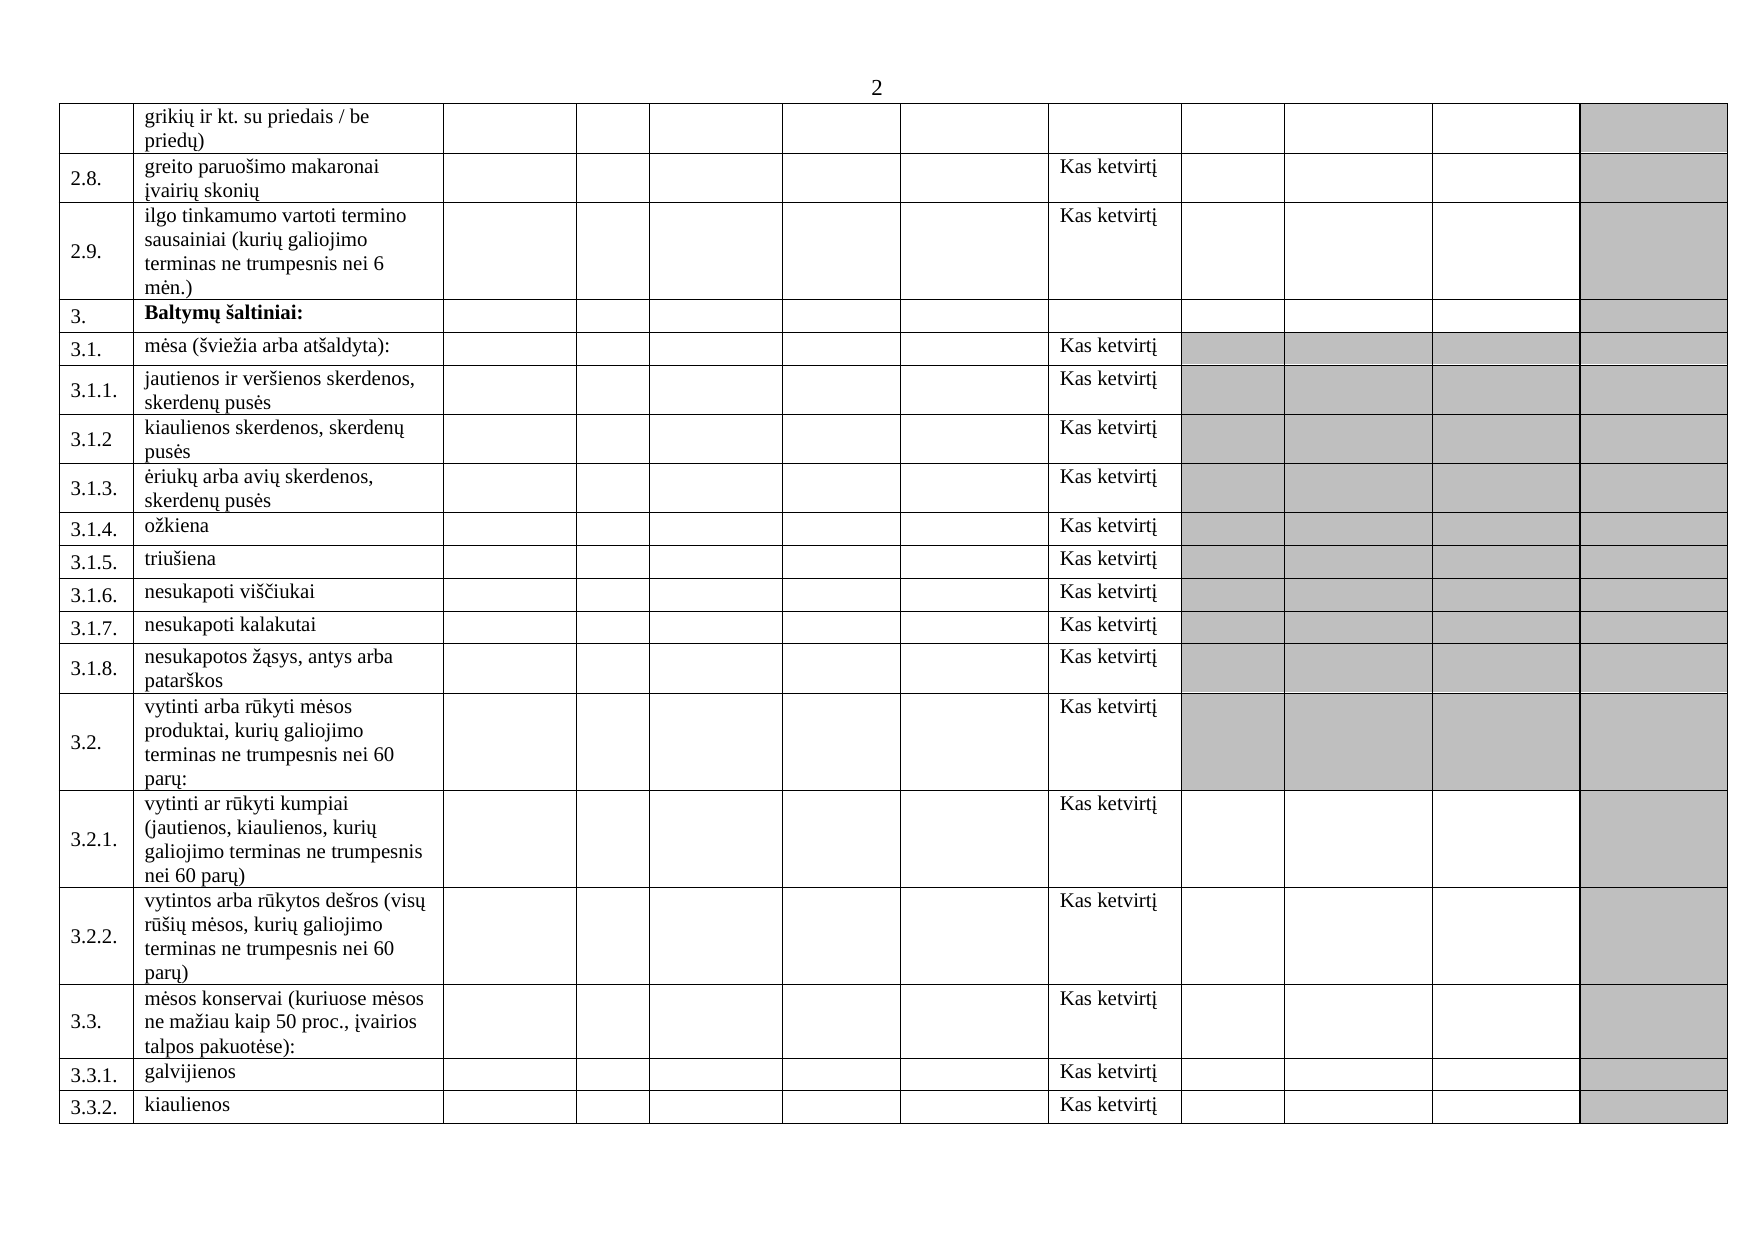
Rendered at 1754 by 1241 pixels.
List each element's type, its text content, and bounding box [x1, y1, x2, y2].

table_cell jautienos ir veršienos skerdenos, skerdenų pusės [134, 366, 443, 414]
table_cell [650, 513, 782, 545]
table_cell [1182, 612, 1284, 643]
table_cell [1285, 415, 1432, 463]
table_cell [1433, 1091, 1579, 1123]
table_cell Kas ketvirtį [1049, 694, 1181, 790]
table_cell [783, 579, 900, 611]
table_cell 3.2.1. [60, 791, 133, 887]
table_cell [783, 104, 900, 152]
table_cell Kas ketvirtį [1049, 1091, 1181, 1123]
table_cell [444, 644, 576, 692]
table_cell [444, 154, 576, 202]
table_cell [783, 203, 900, 299]
table_cell [901, 513, 1048, 545]
table_cell [1433, 366, 1579, 414]
table_cell Kas ketvirtį [1049, 644, 1181, 692]
table_cell [901, 546, 1048, 578]
table_cell [444, 1091, 576, 1123]
table_cell [783, 644, 900, 692]
table_cell 3.1.8. [60, 644, 133, 692]
table_cell [444, 612, 576, 643]
table_cell [1182, 415, 1284, 463]
table_cell [650, 104, 782, 152]
table_cell 3.3.2. [60, 1091, 133, 1123]
table_cell [901, 333, 1048, 364]
table_cell [1581, 791, 1727, 887]
table_cell [444, 464, 576, 512]
table_cell triušiena [134, 546, 443, 578]
table_cell [1182, 791, 1284, 887]
table_cell [1285, 644, 1432, 692]
table_cell [1581, 644, 1727, 692]
table_cell [1433, 300, 1579, 332]
table_cell Kas ketvirtį [1049, 513, 1181, 545]
table_cell ėriukų arba avių skerdenos, skerdenų pusės [134, 464, 443, 512]
table_cell [1581, 1091, 1727, 1123]
table_cell [783, 513, 900, 545]
table_cell [1581, 888, 1727, 984]
table_cell greito paruošimo makaronai įvairių skonių [134, 154, 443, 202]
table_cell Kas ketvirtį [1049, 579, 1181, 611]
table_cell kiaulienos skerdenos, skerdenų pusės [134, 415, 443, 463]
table_cell [1285, 579, 1432, 611]
table_cell [444, 791, 576, 887]
table_cell Kas ketvirtį [1049, 888, 1181, 984]
table_cell [783, 1091, 900, 1123]
table_cell [650, 415, 782, 463]
table_cell [577, 333, 649, 364]
table_cell [1182, 644, 1284, 692]
table_cell [1285, 1091, 1432, 1123]
table_cell 2.8. [60, 154, 133, 202]
table_cell [1182, 300, 1284, 332]
table_cell [783, 1059, 900, 1090]
table_cell [1581, 104, 1727, 152]
table_cell vytinti arba rūkyti mėsos produktai, kurių galiojimo terminas ne trumpesnis nei 60 parų: [134, 694, 443, 790]
table_cell [1433, 888, 1579, 984]
table_cell [1285, 333, 1432, 364]
table_cell [444, 888, 576, 984]
table_cell [783, 415, 900, 463]
table_cell Baltymų šaltiniai: [134, 300, 443, 332]
table_cell Kas ketvirtį [1049, 154, 1181, 202]
table_cell 3.1.4. [60, 513, 133, 545]
table_cell [650, 366, 782, 414]
table_cell [577, 579, 649, 611]
table_cell nesukapoti viščiukai [134, 579, 443, 611]
table_cell nesukapoti kalakutai [134, 612, 443, 643]
table_cell [577, 546, 649, 578]
table_cell [650, 1091, 782, 1123]
table_cell [1433, 546, 1579, 578]
table_cell [60, 104, 133, 152]
table_cell Kas ketvirtį [1049, 366, 1181, 414]
table_cell [577, 415, 649, 463]
table_cell [783, 366, 900, 414]
table_cell [1285, 546, 1432, 578]
table_cell [1182, 203, 1284, 299]
table_cell Kas ketvirtį [1049, 203, 1181, 299]
table_cell [1581, 415, 1727, 463]
table_cell [650, 612, 782, 643]
table_cell [1581, 333, 1727, 364]
table_cell [444, 1059, 576, 1090]
table_cell [650, 154, 782, 202]
table_cell [1285, 464, 1432, 512]
table_cell [444, 985, 576, 1058]
table_cell [1581, 300, 1727, 332]
table_cell [901, 300, 1048, 332]
table_cell [901, 1091, 1048, 1123]
table_cell [1285, 612, 1432, 643]
table_cell [650, 644, 782, 692]
table_cell Kas ketvirtį [1049, 612, 1181, 643]
table_cell mėsos konservai (kuriuose mėsos ne mažiau kaip 50 proc., įvairios talpos pakuotėse): [134, 985, 443, 1058]
table_cell [1581, 579, 1727, 611]
table_cell [577, 366, 649, 414]
table_cell [1182, 579, 1284, 611]
table_cell [901, 888, 1048, 984]
table_cell [577, 985, 649, 1058]
table_cell 3.1.7. [60, 612, 133, 643]
table_cell [577, 888, 649, 984]
table_cell mėsa (šviežia arba atšaldyta): [134, 333, 443, 364]
table_cell [783, 985, 900, 1058]
table_cell [444, 203, 576, 299]
table_cell [577, 694, 649, 790]
table_cell [901, 612, 1048, 643]
table_cell [901, 985, 1048, 1058]
table_cell [577, 464, 649, 512]
table_cell [1285, 791, 1432, 887]
table_cell Kas ketvirtį [1049, 985, 1181, 1058]
table_cell [577, 154, 649, 202]
table_cell [1182, 1091, 1284, 1123]
table_cell [1433, 203, 1579, 299]
table_cell 3.1.5. [60, 546, 133, 578]
table_cell [577, 513, 649, 545]
table_cell Kas ketvirtį [1049, 464, 1181, 512]
table_cell [1433, 579, 1579, 611]
table_cell galvijienos [134, 1059, 443, 1090]
table_cell [444, 366, 576, 414]
table_cell [650, 300, 782, 332]
table_cell [901, 1059, 1048, 1090]
table_cell [577, 644, 649, 692]
table_cell [901, 579, 1048, 611]
table_cell [1581, 1059, 1727, 1090]
table_cell [1433, 415, 1579, 463]
table_cell [783, 694, 900, 790]
table_cell ožkiena [134, 513, 443, 545]
table_cell [901, 415, 1048, 463]
table_cell [1433, 985, 1579, 1058]
table_cell [901, 464, 1048, 512]
table_cell [444, 694, 576, 790]
table_cell [1285, 985, 1432, 1058]
table_cell [1182, 985, 1284, 1058]
table_cell [577, 1059, 649, 1090]
table_cell [1285, 104, 1432, 152]
table_cell 3.1.6. [60, 579, 133, 611]
table_cell [1433, 791, 1579, 887]
table_cell [783, 791, 900, 887]
table_cell 3.2. [60, 694, 133, 790]
table_cell [901, 203, 1048, 299]
table_cell [1581, 513, 1727, 545]
table_cell 3.1.3. [60, 464, 133, 512]
table_cell 3. [60, 300, 133, 332]
table_cell nesukapotos žąsys, antys arba patarškos [134, 644, 443, 692]
table_cell [1433, 612, 1579, 643]
table_cell vytintos arba rūkytos dešros (visų rūšių mėsos, kurių galiojimo terminas ne trumpesnis nei 60 parų) [134, 888, 443, 984]
table_cell [1433, 694, 1579, 790]
table_cell [1182, 333, 1284, 364]
table_cell 3.3.1. [60, 1059, 133, 1090]
table_cell [783, 888, 900, 984]
table_cell [650, 791, 782, 887]
table_cell [1581, 546, 1727, 578]
table_cell [444, 513, 576, 545]
table_cell [1182, 888, 1284, 984]
table_cell [444, 415, 576, 463]
table_cell [1285, 1059, 1432, 1090]
table_cell [444, 546, 576, 578]
table_cell [577, 1091, 649, 1123]
table_cell [1285, 366, 1432, 414]
table_cell [1433, 1059, 1579, 1090]
table_cell 3.1.1. [60, 366, 133, 414]
table_cell [783, 333, 900, 364]
table_cell [1285, 888, 1432, 984]
table_cell [1182, 154, 1284, 202]
table_cell [1182, 546, 1284, 578]
table_cell [650, 579, 782, 611]
table_cell [901, 644, 1048, 692]
table_cell [650, 546, 782, 578]
table_cell 3.1. [60, 333, 133, 364]
table_cell [1433, 104, 1579, 152]
table_cell [1285, 154, 1432, 202]
table_cell [1581, 694, 1727, 790]
table_cell Kas ketvirtį [1049, 1059, 1181, 1090]
table_cell 3.3. [60, 985, 133, 1058]
table_cell [1049, 300, 1181, 332]
table_cell [1182, 694, 1284, 790]
table_cell [577, 612, 649, 643]
table_cell [650, 694, 782, 790]
table_cell [1285, 694, 1432, 790]
table_cell [1433, 513, 1579, 545]
table_cell [1581, 154, 1727, 202]
table_cell [783, 612, 900, 643]
table_cell [1182, 104, 1284, 152]
table_cell [1433, 333, 1579, 364]
table_cell [1433, 154, 1579, 202]
table_cell 3.1.2 [60, 415, 133, 463]
table_cell Kas ketvirtį [1049, 546, 1181, 578]
table_cell [444, 333, 576, 364]
table_cell [1182, 1059, 1284, 1090]
table_cell [1285, 203, 1432, 299]
table_cell [577, 300, 649, 332]
table_cell [650, 888, 782, 984]
table_cell [577, 791, 649, 887]
table_cell [1433, 644, 1579, 692]
table_cell kiaulienos [134, 1091, 443, 1123]
table_cell [650, 985, 782, 1058]
table_cell [1581, 366, 1727, 414]
table_cell [577, 203, 649, 299]
table_cell grikių ir kt. su priedais / be priedų) [134, 104, 443, 152]
table_cell 2.9. [60, 203, 133, 299]
table_cell [901, 366, 1048, 414]
table_cell [783, 464, 900, 512]
table_cell [783, 154, 900, 202]
table_cell [1581, 985, 1727, 1058]
table_cell [1182, 464, 1284, 512]
table_cell [1182, 366, 1284, 414]
table_cell ilgo tinkamumo vartoti termino sausainiai (kurių galiojimo terminas ne trumpesnis nei 6 mėn.) [134, 203, 443, 299]
table_cell Kas ketvirtį [1049, 791, 1181, 887]
table_cell [1581, 203, 1727, 299]
table_cell [1433, 464, 1579, 512]
table_cell [901, 154, 1048, 202]
table_cell 3.2.2. [60, 888, 133, 984]
table_cell Kas ketvirtį [1049, 333, 1181, 364]
table_cell [444, 300, 576, 332]
table_cell [1182, 513, 1284, 545]
table_cell [650, 203, 782, 299]
table_cell [444, 579, 576, 611]
table_cell Kas ketvirtį [1049, 415, 1181, 463]
table_cell [901, 791, 1048, 887]
table_cell [783, 546, 900, 578]
table_cell [1049, 104, 1181, 152]
table_cell [901, 694, 1048, 790]
table_cell [577, 104, 649, 152]
table_cell [901, 104, 1048, 152]
table_cell [1285, 513, 1432, 545]
table_cell [650, 333, 782, 364]
table_cell [1581, 464, 1727, 512]
table_cell [444, 104, 576, 152]
table_cell [1285, 300, 1432, 332]
table_cell [650, 1059, 782, 1090]
table_cell [783, 300, 900, 332]
table_cell [650, 464, 782, 512]
table_cell vytinti ar rūkyti kumpiai (jautienos, kiaulienos, kurių galiojimo terminas ne trumpesnis nei 60 parų) [134, 791, 443, 887]
table_cell [1581, 612, 1727, 643]
